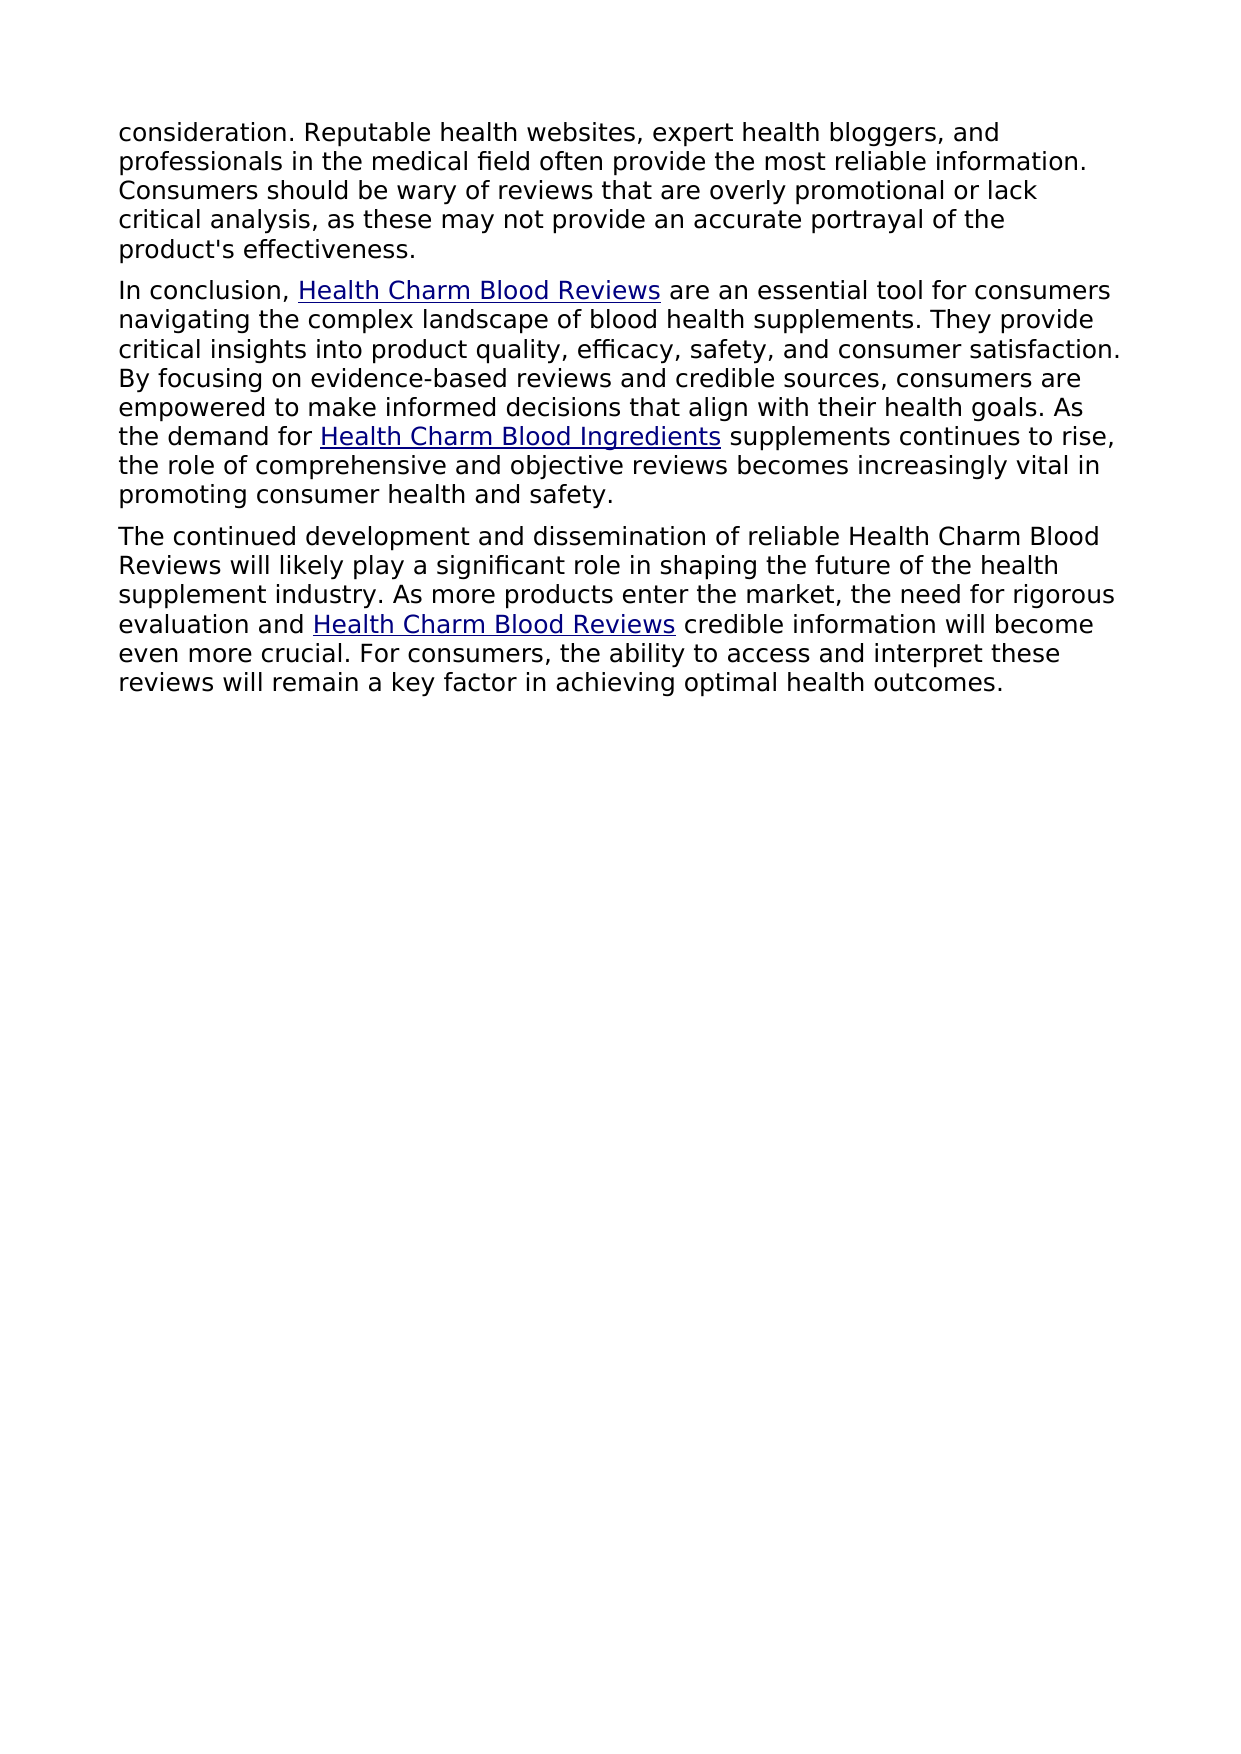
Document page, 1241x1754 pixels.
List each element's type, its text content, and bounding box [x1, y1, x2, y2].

text In conclusion, Health Charm Blood Reviews are an essential tool for consumers navigating the complex landscape of blood health supplements. They provide critical insights into product quality, efficacy, safety, and consumer satisfaction. By focusing on evidence-based reviews and credible sources, consumers are empowered to make informed decisions that align with their health goals. As the demand for Health Charm Blood Ingredients supplements continues to rise, the role of comprehensive and objective reviews becomes increasingly vital in promoting consumer health and safety. [118, 276, 1122, 510]
text The continued development and dissemination of reliable Health Charm Blood Reviews will likely play a significant role in shaping the future of the health supplement industry. As more products enter the market, the need for rigorous evaluation and Health Charm Blood Reviews credible information will become even more crucial. For consumers, the ability to access and interpret these reviews will remain a key factor in achieving optimal health outcomes. [118, 522, 1122, 697]
text consideration. Reputable health websites, expert health bloggers, and professionals in the medical field often provide the most reliable information. Consumers should be wary of reviews that are overly promotional or lack critical analysis, as these may not provide an accurate portrayal of the product's effectiveness. [118, 118, 1122, 264]
